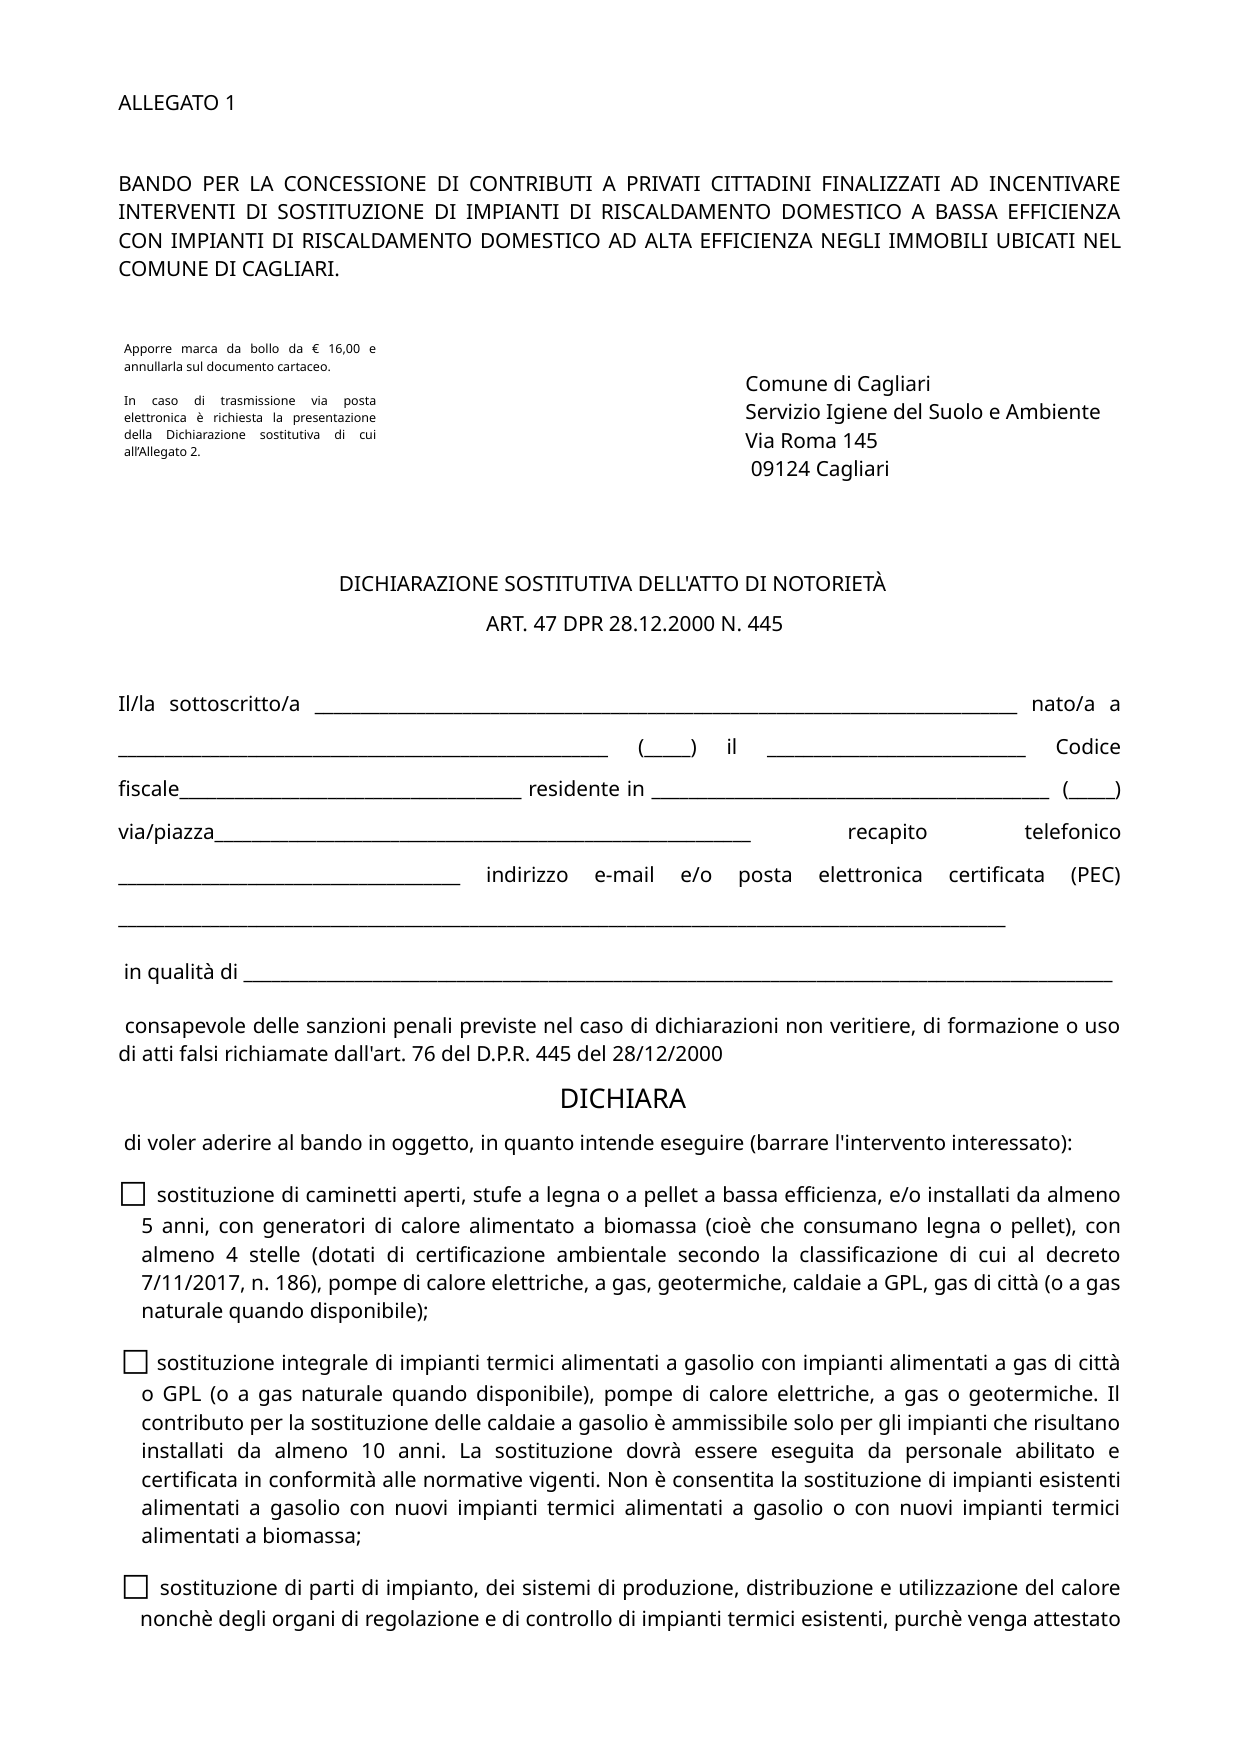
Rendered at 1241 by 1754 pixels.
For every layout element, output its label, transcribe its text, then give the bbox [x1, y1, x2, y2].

table_header Comune di Cagliari Servizio Igiene del Suolo e Ambiente Via Roma 145 09124 Cagliari [382, 336, 1122, 488]
text □ sostituzione di parti di impianto, dei sistemi di produzione, distribuzione e utilizzazione del calore nonchè degli organi di regolazione e di controllo di impianti termici esistenti, purchè venga attestato [121, 1562, 1122, 1633]
text ALLEGATO 1 [118, 88, 1122, 117]
table_cell [119, 490, 382, 528]
text DICHIARA [118, 1080, 1122, 1117]
text □ sostituzione di caminetti aperti, stufe a legna o a pellet a bassa efficienza, e/o installati da almeno 5 anni, con generatori di calore alimentato a biomassa (cioè che consumano legna o pellet), con almeno 4 stelle (dotati di certificazione ambientale secondo la classificazione di cui al decreto 7/11/2017, n. 186), pompe di calore elettriche, a gas, geotermiche, caldaie a GPL, gas di città (o a gas naturale quando disponibile); [118, 1169, 1122, 1325]
text Il/la sottoscritto/a ____________________________________________________________________________ nato/a a _____________________________________________________ (_____) il ____________________________ Codice fiscale_____________________________________ residente in ___________________________________________ (_____) via/piazza__________________________________________________________ recapito telefonico _____________________________________ indirizzo e-mail e/o posta elettronica certificata (PEC) ________________________________________________________________________________________________ [118, 689, 1122, 931]
text di voler aderire al bando in oggetto, in quanto intende eseguire (barrare l'intervento interessato): [118, 1128, 1122, 1157]
text □ sostituzione integrale di impianti termici alimentati a gasolio con impianti alimentati a gas di città o GPL (o a gas naturale quando disponibile), pompe di calore elettriche, a gas o geotermiche. Il contributo per la sostituzione delle caldaie a gasolio è ammissibile solo per gli impianti che risultano installati da almeno 10 anni. La sostituzione dovrà essere eseguita da personale abilitato e certificata in conformità alle normative vigenti. Non è consentita la sostituzione di impianti esistenti alimentati a gasolio con nuovi impianti termici alimentati a gasolio o con nuovi impianti termici alimentati a biomassa; [121, 1337, 1122, 1550]
text BANDO PER LA CONCESSIONE DI CONTRIBUTI A PRIVATI CITTADINI FINALIZZATI AD INCENTIVARE INTERVENTI DI SOSTITUZIONE DI IMPIANTI DI RISCALDAMENTO DOMESTICO A BASSA EFFICIENZA CON IMPIANTI DI RISCALDAMENTO DOMESTICO AD ALTA EFFICIENZA NEGLI IMMOBILI UBICATI NEL COMUNE DI CAGLIARI. [118, 169, 1122, 283]
text DICHIARAZIONE SOSTITUTIVA DELL'ATTO DI NOTORIETÀ [118, 569, 1122, 597]
text consapevole delle sanzioni penali previste nel caso di dichiarazioni non veritiere, di formazione o uso di atti falsi richiamate dall'art. 76 del D.P.R. 445 del 28/12/2000 [118, 1011, 1122, 1068]
text ART. 47 DPR 28.12.2000 N. 445 [118, 609, 1122, 637]
table_header Apporre marca da bollo da € 16,00 e annullarla sul documento cartaceo. In caso di trasmissione via posta elettronica è richiesta la presentazione della Dichiarazione sostitutiva di cui all’Allegato 2. [119, 336, 382, 488]
table_cell [382, 490, 1122, 528]
text in qualità di ______________________________________________________________________________________________ [118, 957, 1122, 985]
